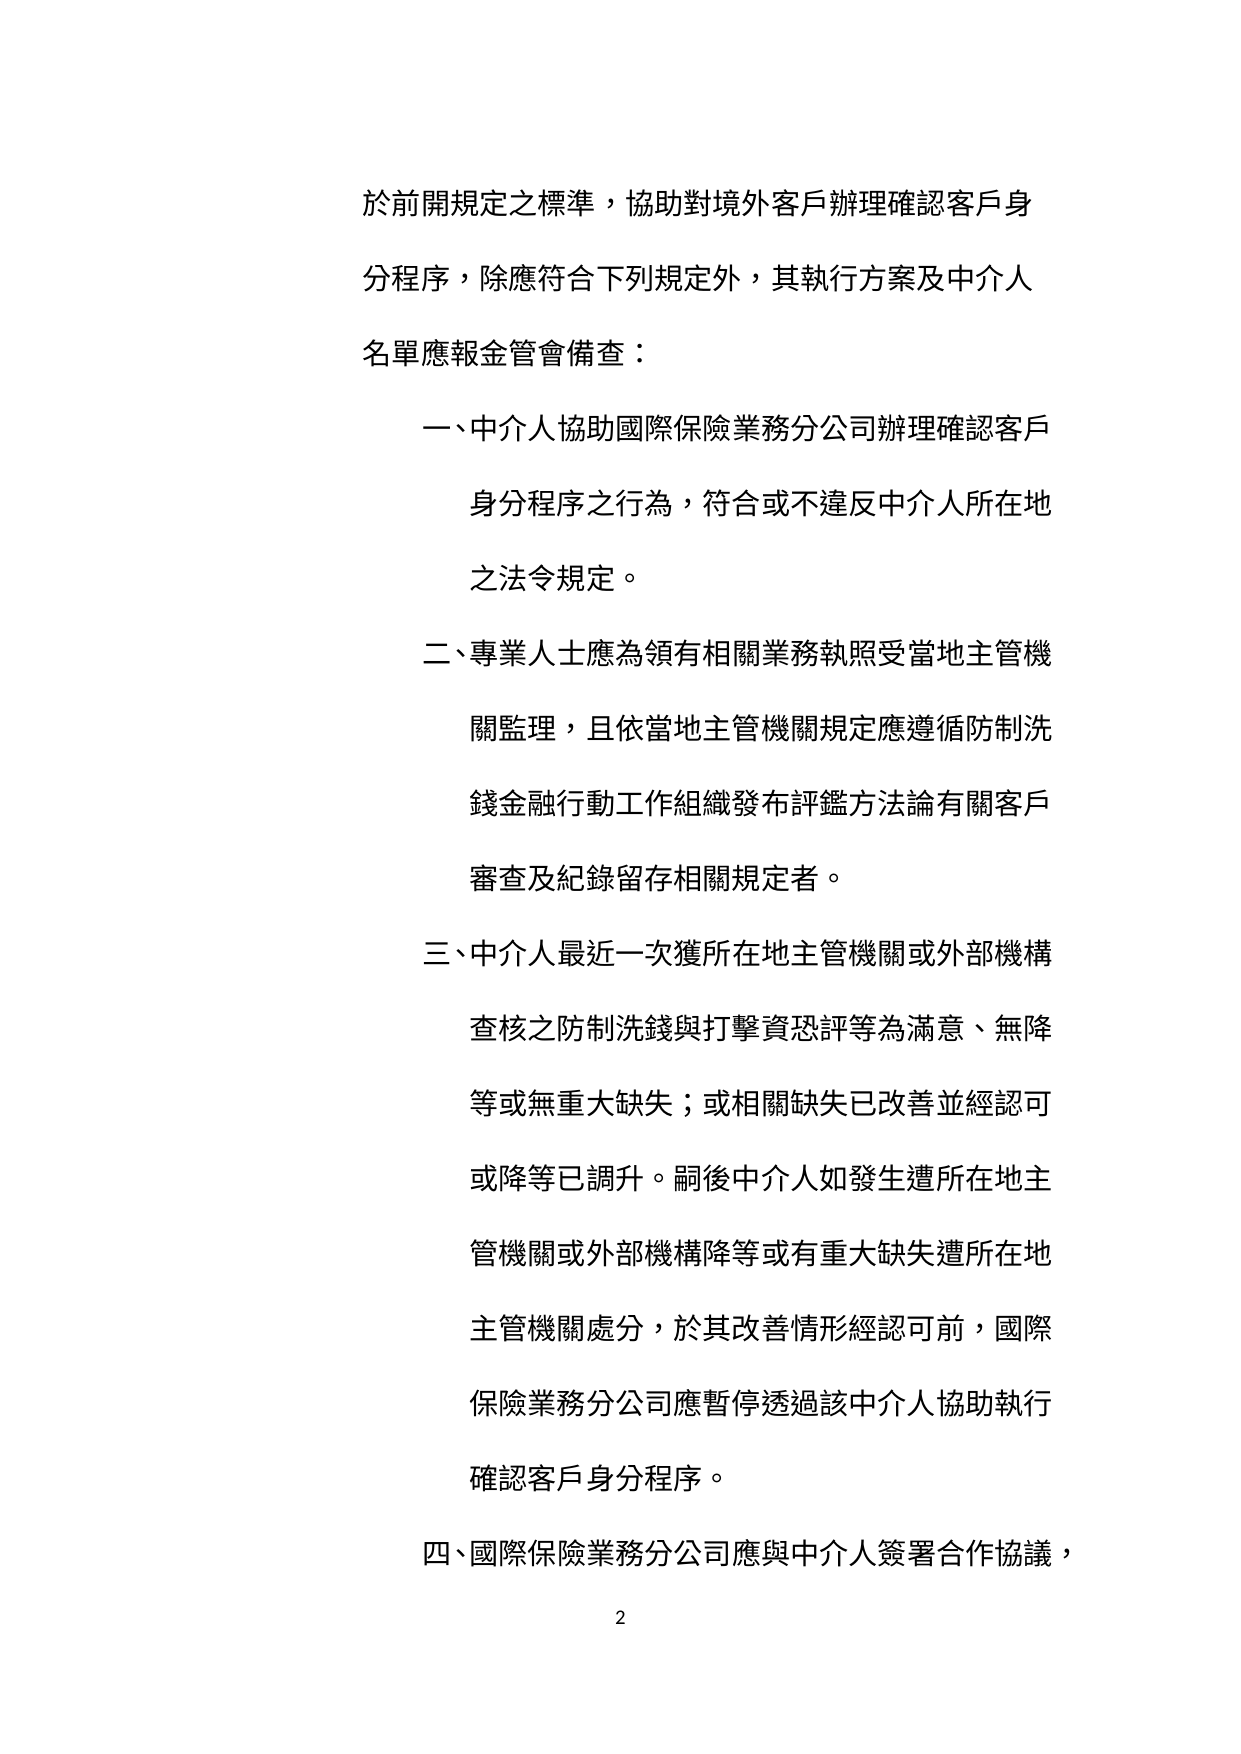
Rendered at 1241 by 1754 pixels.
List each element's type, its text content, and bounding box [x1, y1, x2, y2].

text 一、中介人協助國際保險業務分公司辦理確認客戶身分程序之行為，符合或不違反中介人所在地之法令規定。 [422, 389, 1053, 614]
text 三、中介人最近一次獲所在地主管機關或外部機構查核之防制洗錢與打擊資恐評等為滿意、無降等或無重大缺失；或相關缺失已改善並經認可或降等已調升。嗣後中介人如發生遭所在地主管機關或外部機構降等或有重大缺失遭所在地主管機關處分，於其改善情形經認可前，國際保險業務分公司應暫停透過該中介人協助執行確認客戶身分程序。 [422, 914, 1053, 1514]
text 二、專業人士應為領有相關業務執照受當地主管機關監理，且依當地主管機關規定應遵循防制洗錢金融行動工作組織發布評鑑方法論有關客戶審查及紀錄留存相關規定者。 [422, 614, 1053, 914]
text 於前開規定之標準，協助對境外客戶辦理確認客戶身分程序，除應符合下列規定外，其執行方案及中介人名單應報金管會備查： [187, 164, 1053, 389]
text 四、國際保險業務分公司應與中介人簽署合作協議，明定協助確認客戶身分程序之範圍及客戶資料保密及資料保存之適當措施，並確立雙方權責歸屬。中介人協助執行之流程應留存紀錄，並應國際保險業務分公司之要求，能及時提供協助確認客戶身分程序中取得之任何文件或資訊。 [422, 1514, 1053, 1589]
